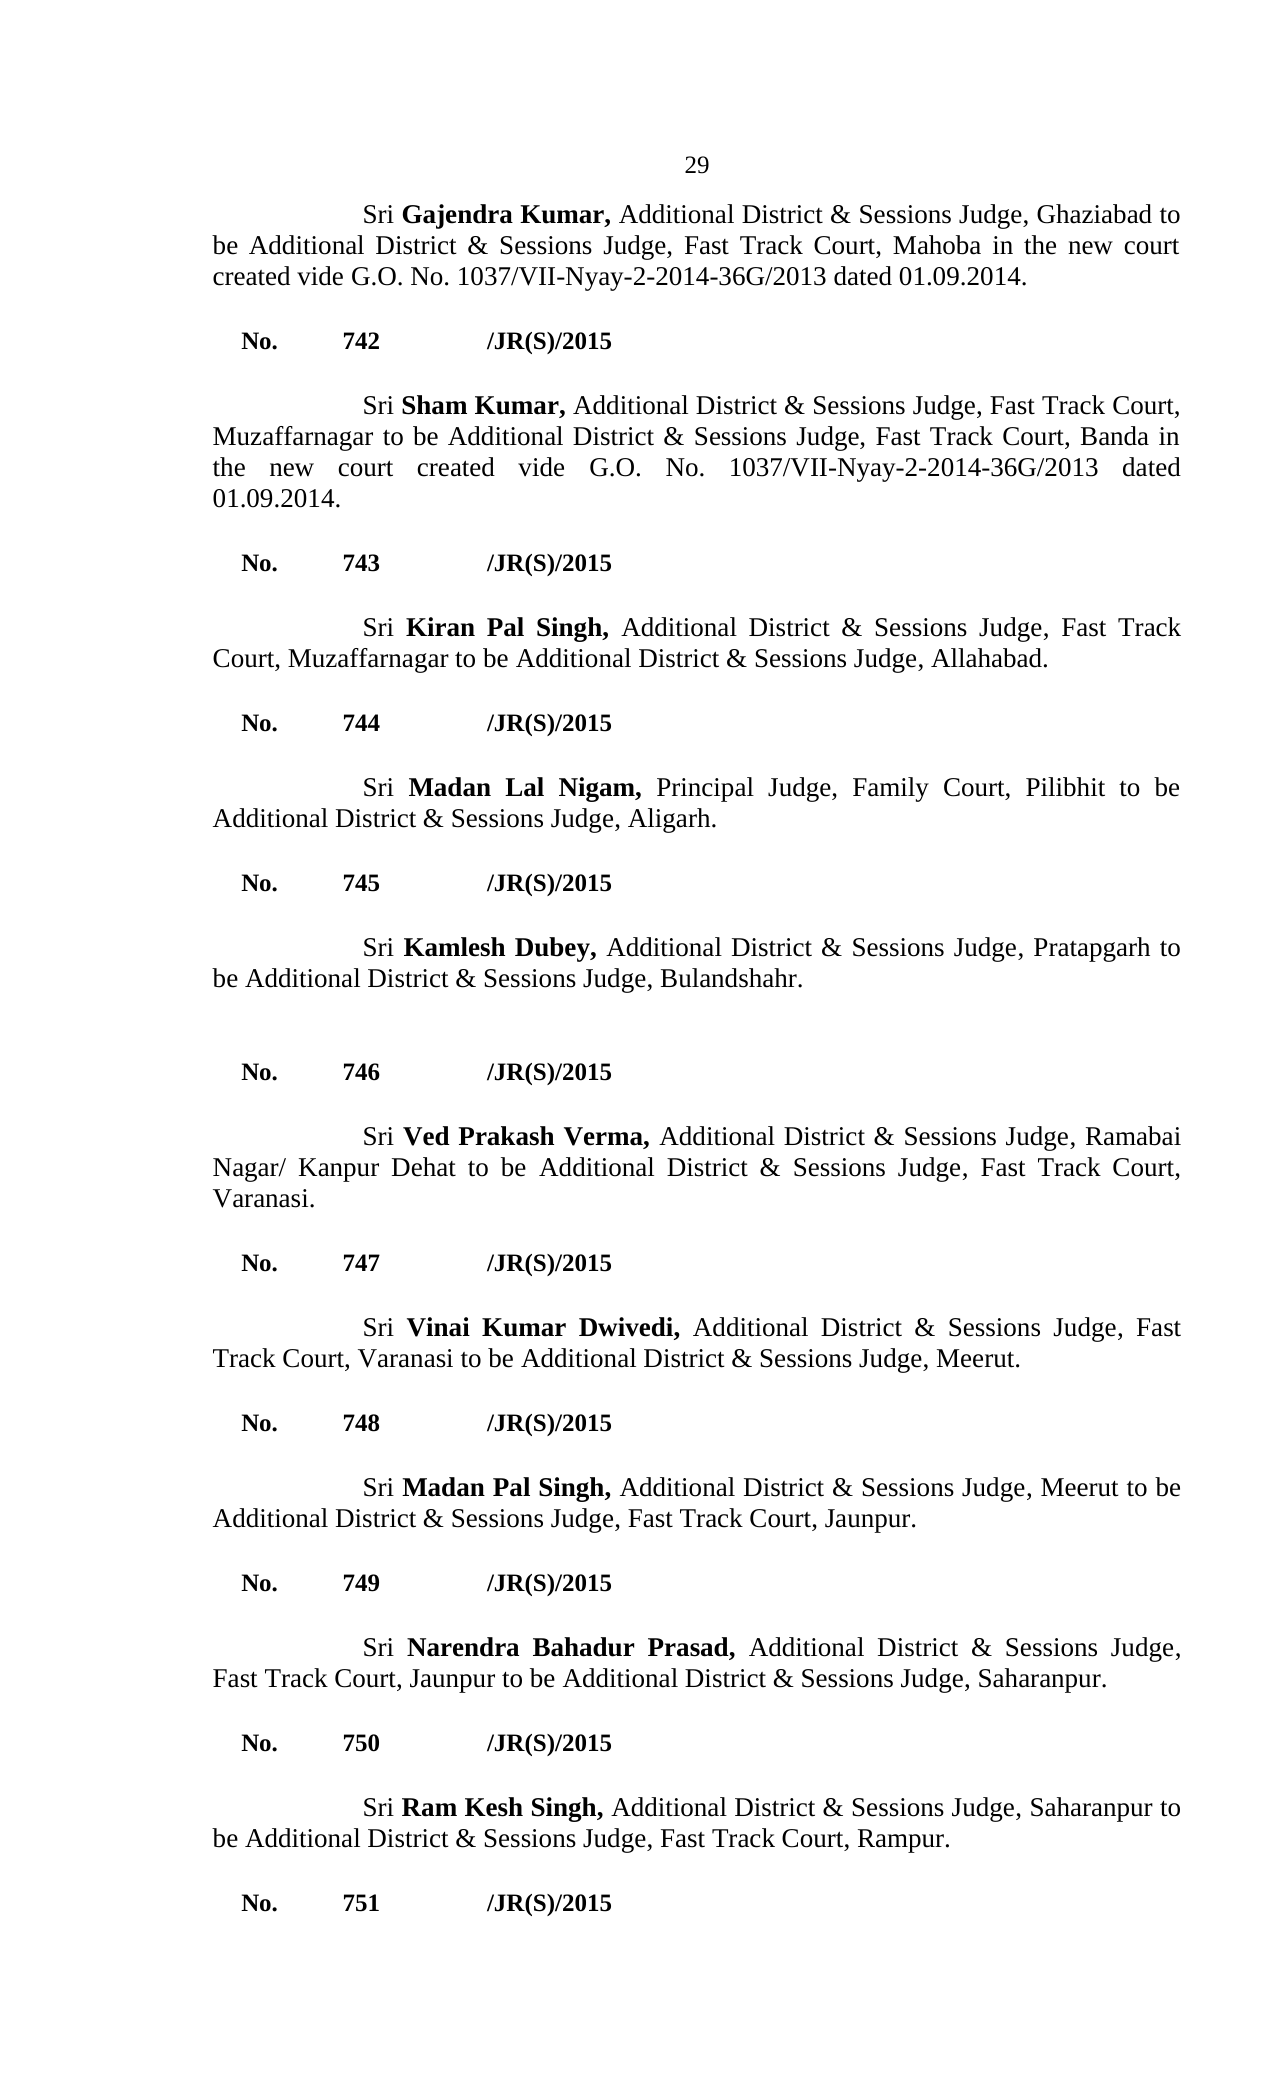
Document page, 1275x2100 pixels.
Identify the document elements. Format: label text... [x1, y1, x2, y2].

table_header [306, 1723, 453, 1763]
table_header [306, 1243, 453, 1283]
table_header No. [213, 1723, 306, 1763]
table_header /JR(S)/2015 [453, 1563, 645, 1603]
table_header [306, 703, 453, 743]
table_header /JR(S)/2015 [453, 1403, 645, 1443]
table_header No. [213, 320, 306, 360]
text Sri Vinai Kumar Dwivedi, Additional District & Sessions Judge, Fast Track Court, Varanasi to be Additional District & Sessions Judge, Meerut. [212, 1311, 1181, 1374]
text Sri Narendra Bahadur Prasad, Additional District & Sessions Judge, Fast Track Court, Jaunpur to be Additional District & Sessions Judge, Saharanpur. [212, 1631, 1181, 1694]
text Sri Madan Pal Singh, Additional District & Sessions Judge, Meerut to be Additional District & Sessions Judge, Fast Track Court, Jaunpur. [212, 1471, 1181, 1534]
text Sri Madan Lal Nigam, Principal Judge, Family Court, Pilibhit to be Additional District & Sessions Judge, Aligarh. [212, 771, 1181, 834]
table_header [306, 1883, 453, 1923]
table_header [306, 1403, 453, 1443]
table_header [306, 863, 453, 903]
table_header /JR(S)/2015 [453, 1051, 645, 1091]
table_header /JR(S)/2015 [453, 863, 645, 903]
table_header No. [213, 1403, 306, 1443]
table_header [306, 1563, 453, 1603]
text Sri Sham Kumar, Additional District & Sessions Judge, Fast Track Court, Muzaffarnagar to be Additional District & Sessions Judge, Fast Track Court, Banda in the new court created vide G.O. No. 1037/VII-Nyay-2-2014-36G/2013 dated 01.09.2014. [212, 389, 1181, 514]
table_header /JR(S)/2015 [453, 543, 645, 583]
table_header [306, 320, 453, 360]
table_header [306, 1051, 453, 1091]
table_header No. [213, 1883, 306, 1923]
text Sri Gajendra Kumar, Additional District & Sessions Judge, Ghaziabad to be Additional District & Sessions Judge, Fast Track Court, Mahoba in the new court created vide G.O. No. 1037/VII-Nyay-2-2014-36G/2013 dated 01.09.2014. [212, 198, 1181, 291]
table_header /JR(S)/2015 [453, 1723, 645, 1763]
table_header /JR(S)/2015 [453, 320, 645, 360]
table_header No. [213, 1051, 306, 1091]
table_header /JR(S)/2015 [453, 1243, 645, 1283]
table_header No. [213, 863, 306, 903]
table_header [306, 543, 453, 583]
table_header No. [213, 703, 306, 743]
table_header /JR(S)/2015 [453, 703, 645, 743]
table_header No. [213, 543, 306, 583]
text Sri Ram Kesh Singh, Additional District & Sessions Judge, Saharanpur to be Additional District & Sessions Judge, Fast Track Court, Rampur. [212, 1791, 1181, 1854]
text Sri Kamlesh Dubey, Additional District & Sessions Judge, Pratapgarh to be Additional District & Sessions Judge, Bulandshahr. [212, 931, 1181, 994]
table_header No. [213, 1243, 306, 1283]
table_header No. [213, 1563, 306, 1603]
text Sri Ved Prakash Verma, Additional District & Sessions Judge, Ramabai Nagar/ Kanpur Dehat to be Additional District & Sessions Judge, Fast Track Court, Varanasi. [212, 1120, 1181, 1214]
text Sri Kiran Pal Singh, Additional District & Sessions Judge, Fast Track Court, Muzaffarnagar to be Additional District & Sessions Judge, Allahabad. [212, 611, 1181, 674]
table_header /JR(S)/2015 [453, 1883, 645, 1923]
